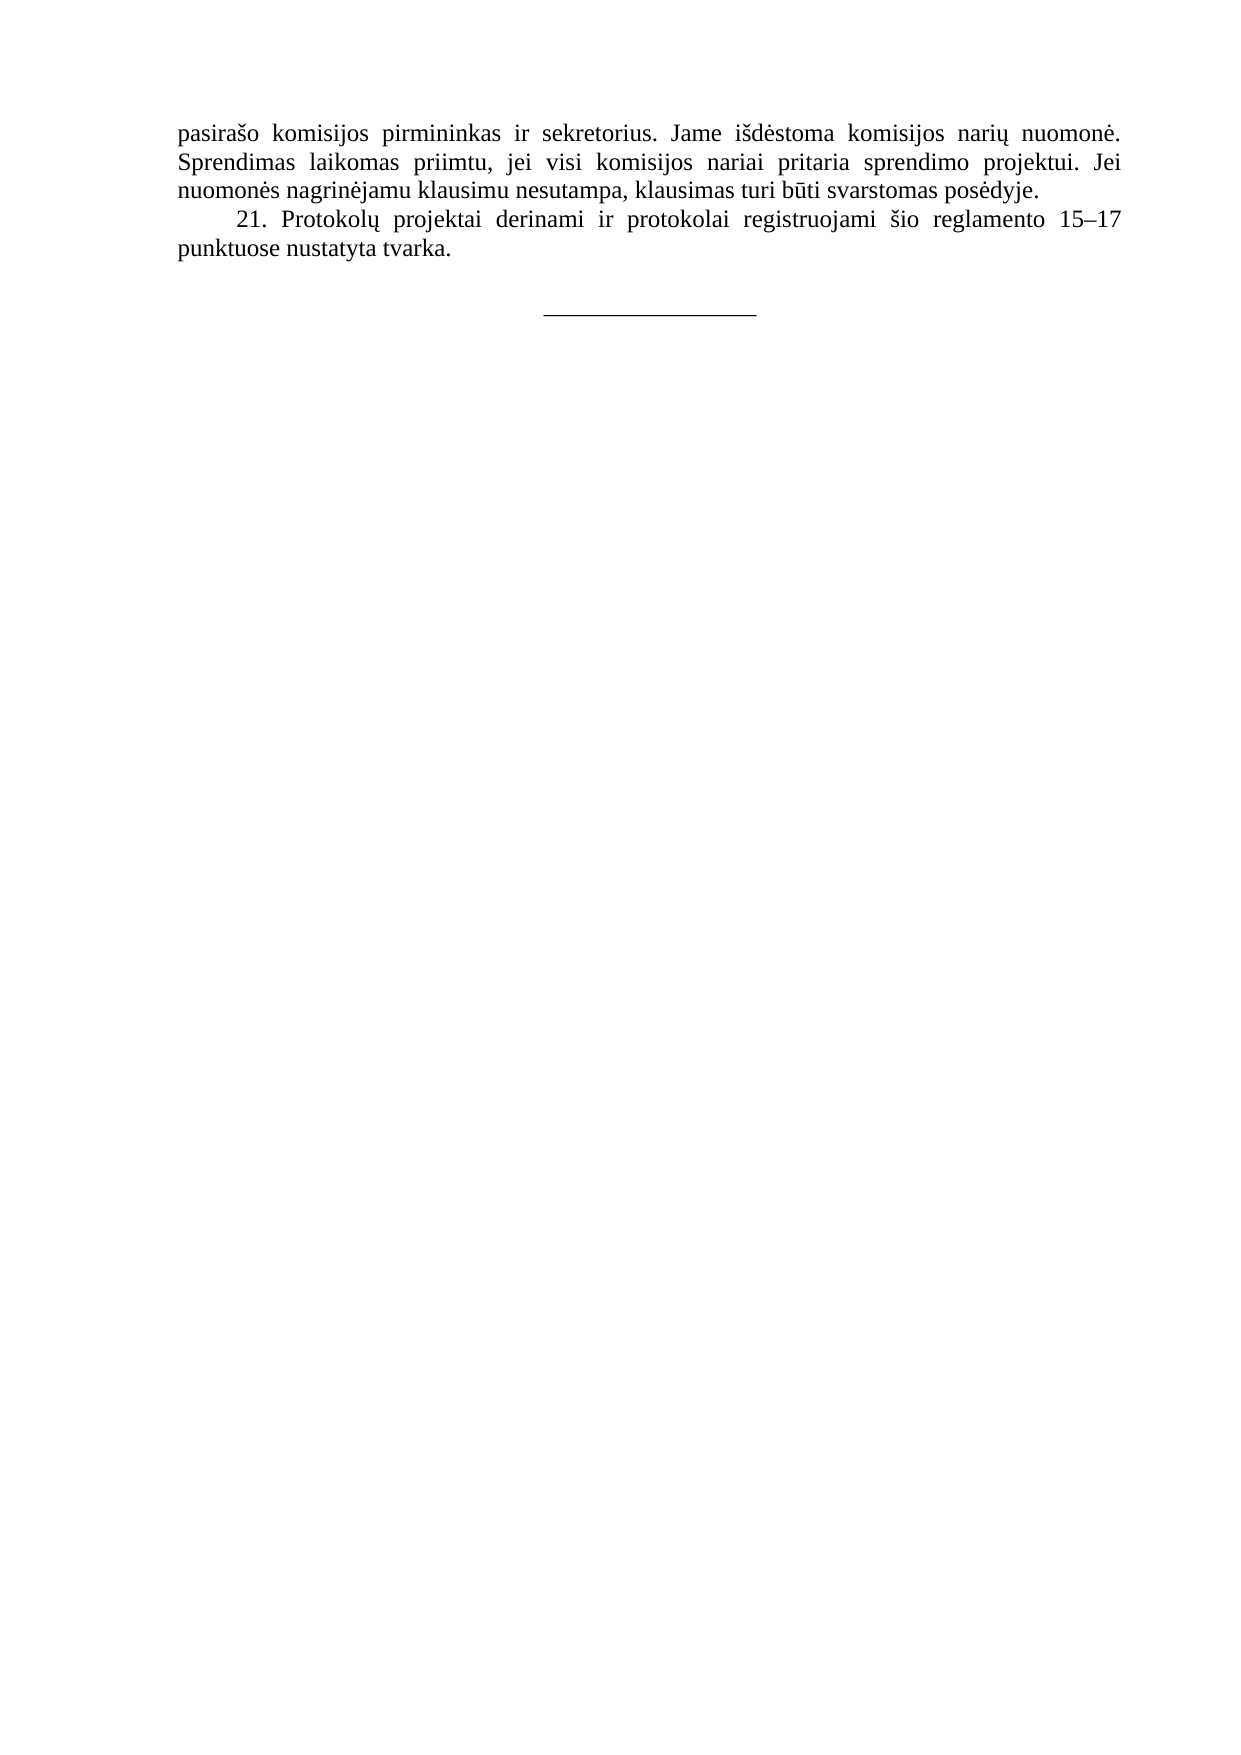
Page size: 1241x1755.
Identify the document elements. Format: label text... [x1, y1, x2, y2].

text pasirašo komisijos pirmininkas ir sekretorius. Jame išdėstoma komisijos narių nuomonė. Sprendimas laikomas priimtu, jei visi komisijos nariai pritaria sprendimo projektui. Jei nuomonės nagrinėjamu klausimu nesutampa, klausimas turi būti svarstomas posėdyje. [177, 118, 1122, 204]
text 21. Protokolų projektai derinami ir protokolai registruojami šio reglamento 15–17 punktuose nustatyta tvarka. [177, 204, 1122, 262]
text _________________ [177, 291, 1122, 319]
